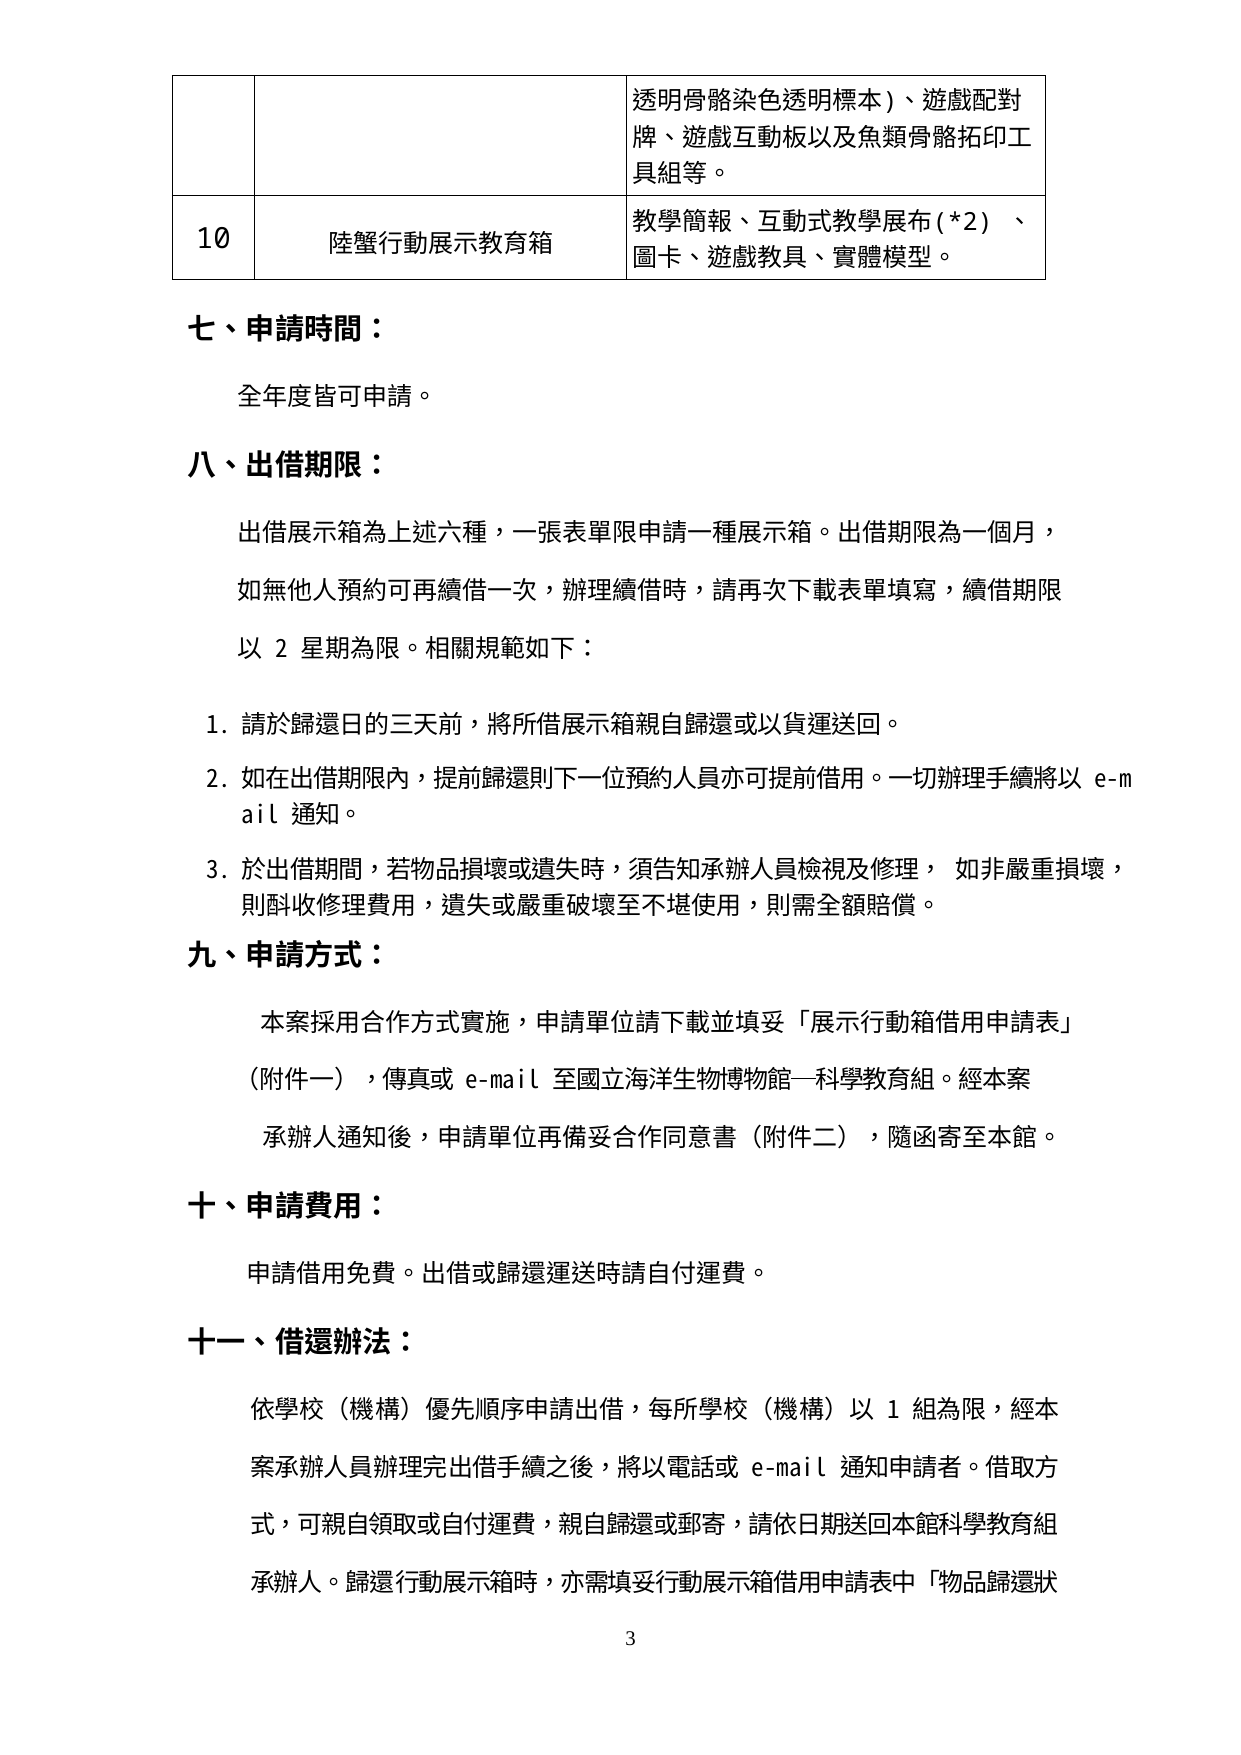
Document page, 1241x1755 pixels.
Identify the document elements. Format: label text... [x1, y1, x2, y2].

text （附件一），傳真或 e-mail 至國立海洋生物博物館─科學教育組。經本案承辦人通知後，申請單位再備妥合作同意書（附件二），隨函寄至本館。 [234, 1060, 1054, 1154]
list 請於歸還日的三天前，將所借展示箱親自歸還或以貨運送回。 [206, 704, 1141, 740]
subtitle 十、申請費用： [187, 1182, 1141, 1224]
table_cell 教學簡報、互動式教學展布(*2) 、圖卡、遊戲教具、實體模型。 [627, 196, 1045, 279]
table_cell 陸蟹行動展示教育箱 [255, 196, 626, 279]
table_cell 10 [173, 196, 254, 279]
table_cell [255, 76, 626, 195]
table_cell 透明骨骼染色透明標本)、遊戲配對牌、遊戲互動板以及魚類骨骼拓印工具組等。 [627, 76, 1045, 195]
text 本案採用合作方式實施，申請單位請下載並填妥「展示行動箱借用申請表」 [261, 1002, 1141, 1039]
subtitle 七、申請時間： [187, 305, 1141, 348]
subtitle 九、申請方式： [187, 931, 1141, 974]
text 申請借用免費。出借或歸還運送時請自付運費。 [246, 1253, 1141, 1289]
list 於出借期間，若物品損壞或遺失時，須告知承辦人員檢視及修理， 如非嚴重損壞，則酙收修理費用，遺失或嚴重破壞至不堪使用，則需全額賠償。 [206, 849, 1141, 922]
list 如在出借期限內，提前歸還則下一位預約人員亦可提前借用。一切辦理手續將以 e-mail 通知。 [206, 759, 1141, 831]
text 依學校（機構）優先順序申請出借，每所學校（機構）以 1 組為限，經本案承辦人員辦理完出借手續之後，將以電話或 e-mail 通知申請者。借取方式，可親自領取或自付運費，親自歸還或郵寄，請依日期送回本館科學教育組承辦人。歸還行動展示箱時，亦需填妥行動展示箱借用申請表中「物品歸還狀 [250, 1389, 1059, 1599]
table_cell [173, 76, 254, 195]
text 全年度皆可申請。 [237, 376, 1141, 412]
text 出借展示箱為上述六種，一張表單限申請一種展示箱。出借期限為一個月， 如無他人預約可再續借一次，辦理續借時，請再次下載表單填寫，續借期限以 2 星期為限。相關規範如下： [237, 512, 1062, 664]
subtitle 八、出借期限： [187, 441, 1141, 484]
subtitle 十一、借還辦法： [187, 1318, 1141, 1361]
